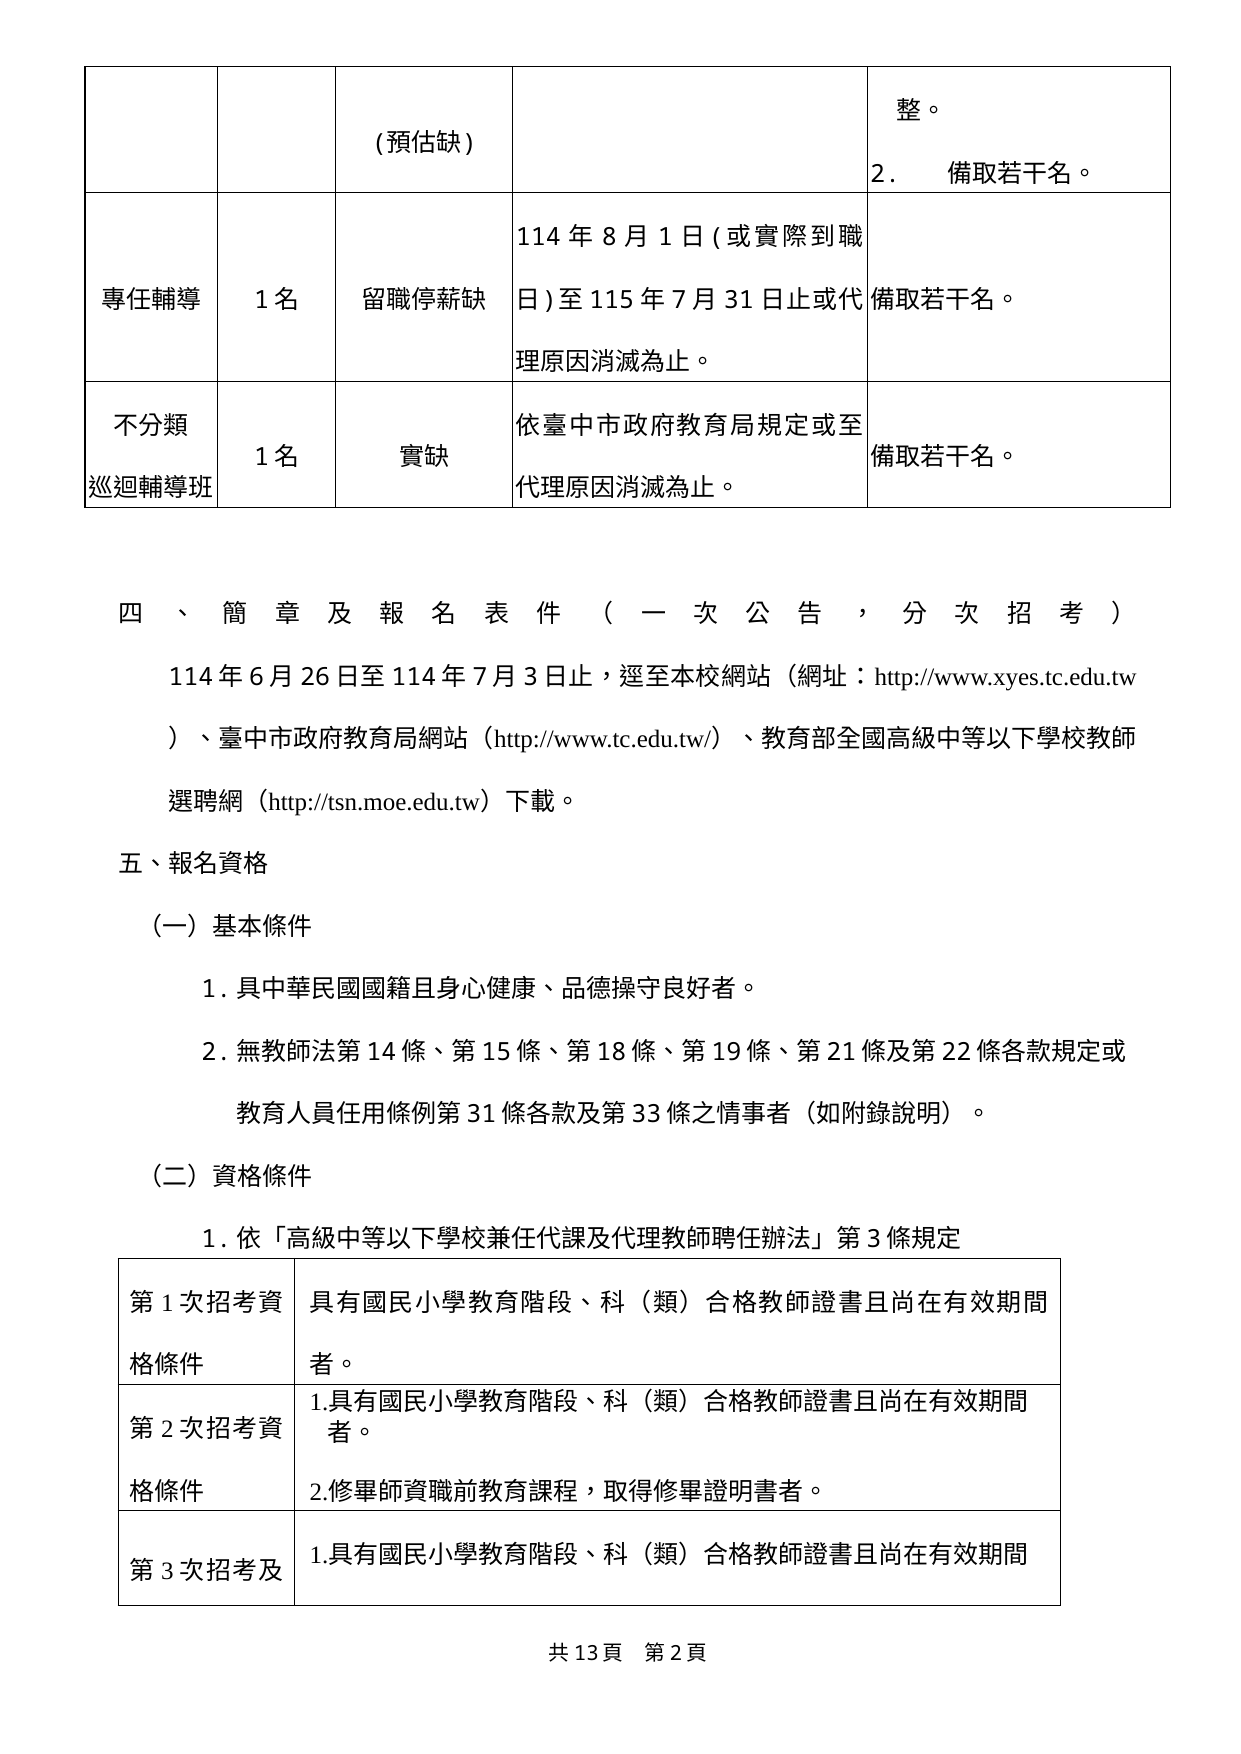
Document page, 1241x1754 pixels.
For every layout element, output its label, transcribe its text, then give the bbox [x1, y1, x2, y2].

list 具中華民國國籍且身心健康、品德操守良好者。 [201, 945, 1137, 1008]
table_cell 1名 [218, 193, 335, 381]
text （一）基本條件 [118, 883, 1137, 945]
table_cell 第3次招考及 [119, 1511, 294, 1605]
table_cell 不分類 巡迴輔導班 [86, 382, 217, 507]
table_cell 1.具有國民小學教育階段、科（類）合格教師證書且尚在有效期間者。 2.修畢師資職前教育課程，取得修畢證明書者。 [295, 1385, 1060, 1510]
list 無教師法第14條、第15條、第18條、第19條、第21條及第22條各款規定或教育人員任用條例第31條各款及第33條之情事者（如附錄說明）。 [201, 1008, 1137, 1133]
table_cell 備取若干名。 [868, 193, 1170, 381]
table_cell [86, 67, 217, 192]
table_cell (預估缺) [336, 67, 512, 192]
table_cell 專任輔導 [86, 193, 217, 381]
text 五、報名資格 [118, 820, 1137, 883]
table_cell 留職停薪缺 [336, 193, 512, 381]
table_cell 1名 [218, 382, 335, 507]
text （二）資格條件 [118, 1133, 1137, 1195]
table_cell [513, 67, 867, 192]
table_cell 第2次招考資格條件 [119, 1385, 294, 1510]
table_header 第1次招考資格條件 [119, 1259, 294, 1384]
table_cell 以本土語領域為主，餘依實際排課調整。 備取若干名。 [868, 67, 1170, 192]
table_cell [218, 67, 335, 192]
table_cell 依臺中市政府教育局規定或至代理原因消滅為止。 [513, 382, 867, 507]
table_cell 實缺 [336, 382, 512, 507]
table_cell 備取若干名。 [868, 382, 1170, 507]
table_header 具有國民小學教育階段、科（類）合格教師證書且尚在有效期間者。 [295, 1259, 1060, 1384]
table_cell 1.具有國民小學教育階段、科（類）合格教師證書且尚在有效期間 [295, 1511, 1060, 1605]
text 四、簡章及報名表件（一次公告，分次招考） 114年6月26日至114年7月3日止，逕至本校網站（網址：http://www.xyes.tc.edu.tw）、臺中市政府教育局網站（http://www.tc.edu.tw/）、教育部全國高級中等以下學校教師選聘網（http://tsn.moe.edu.tw）下載。 [118, 570, 1137, 820]
list 依「高級中等以下學校兼任代課及代理教師聘任辦法」第3條規定 [201, 1195, 1137, 1258]
table_cell 114年8月1日(或實際到職日)至115年7月31日止或代理原因消滅為止。 [513, 193, 867, 381]
